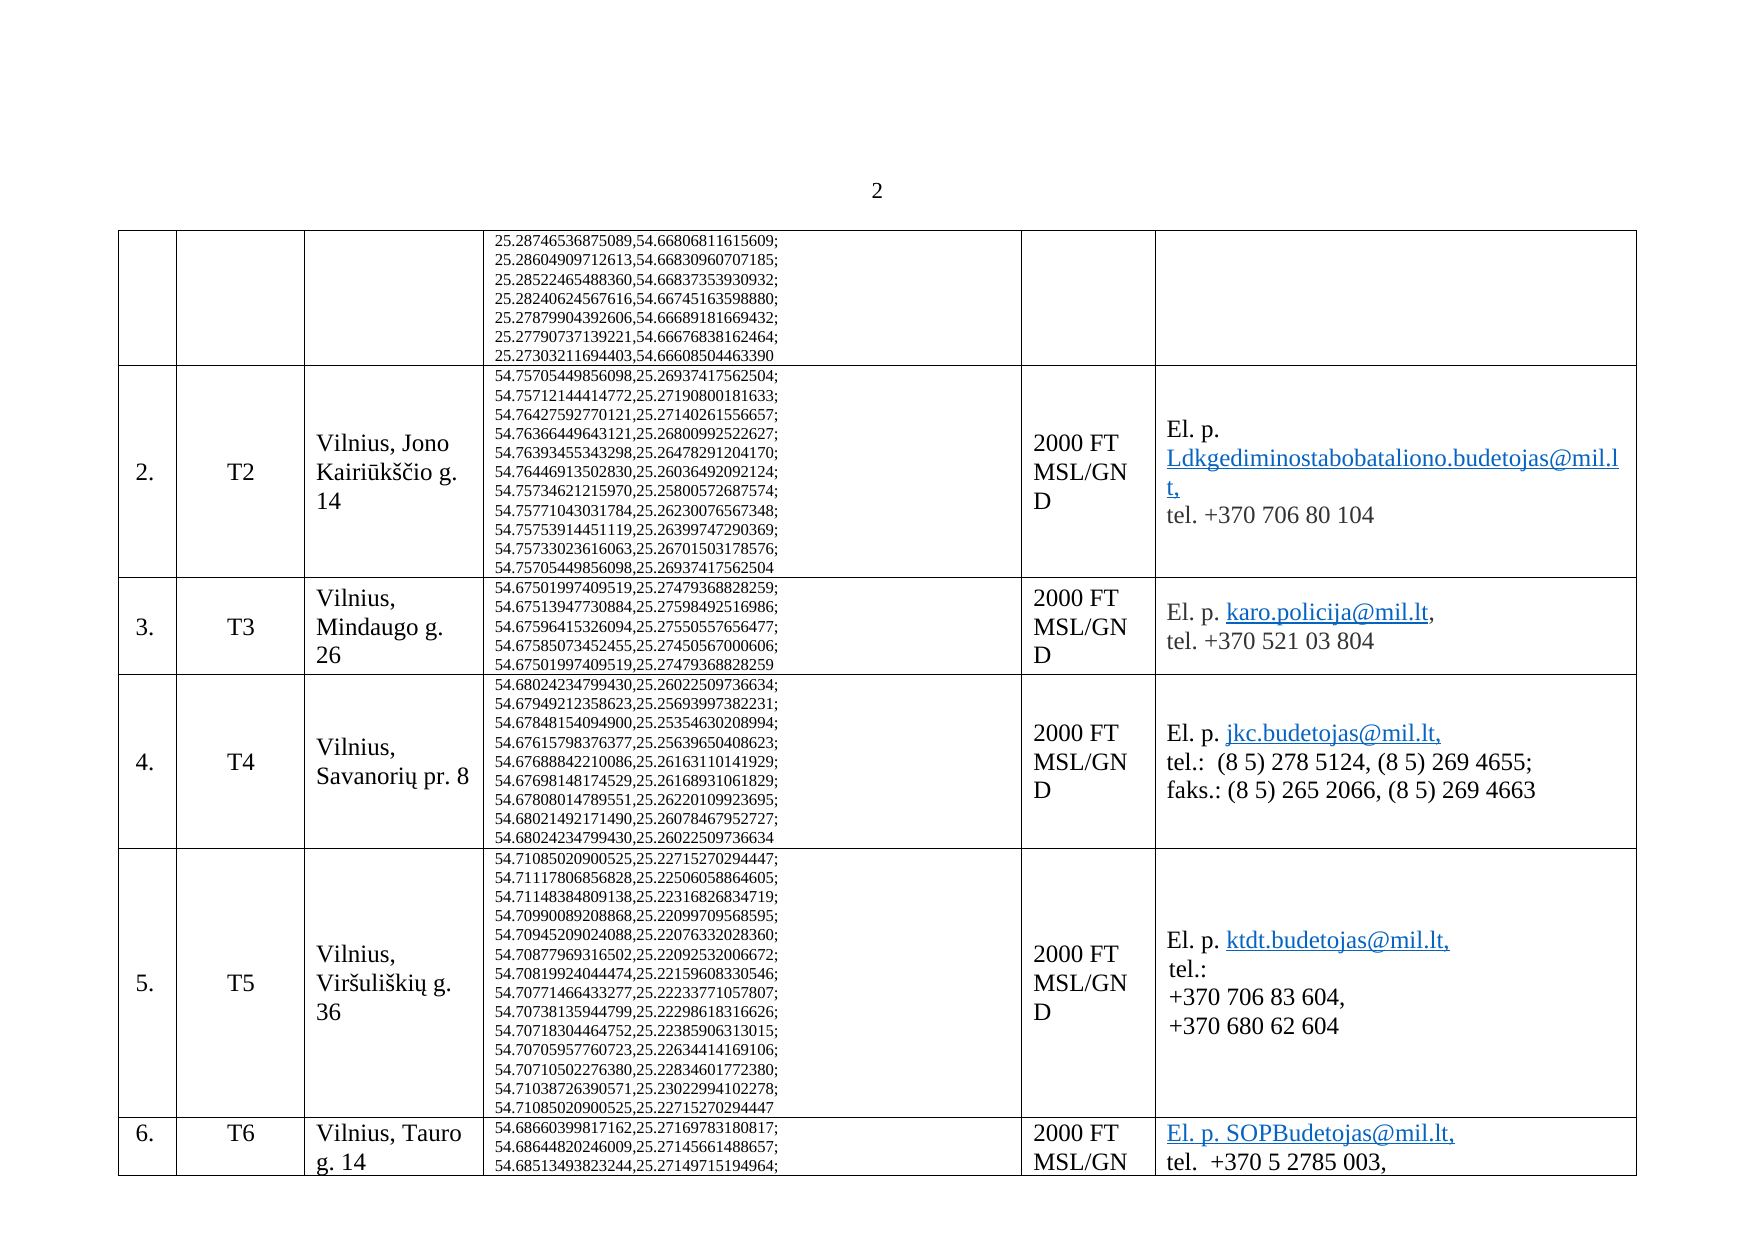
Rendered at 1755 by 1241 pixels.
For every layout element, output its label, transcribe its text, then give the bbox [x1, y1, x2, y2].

table_cell El. p. jkc.budetojas@mil.lt, tel.: (8 5) 278 5124, (8 5) 269 4655; faks.: (8 5) 265 2066, (8 5) 269 4663 [1156, 675, 1636, 847]
table_cell T3 [177, 578, 304, 674]
table_cell [305, 231, 483, 365]
table_cell [1022, 231, 1155, 365]
table_cell T4 [177, 675, 304, 847]
table_cell 2000 FT MSL/GND [1022, 849, 1155, 1117]
table_cell 2. [119, 366, 176, 577]
table_cell [119, 231, 176, 365]
table_cell T5 [177, 849, 304, 1117]
table_cell 54.67501997409519,25.27479368828259; 54.67513947730884,25.27598492516986; 54.67596415326094,25.27550557656477; 54.67585073452455,25.27450567000606; 54.67501997409519,25.27479368828259 [484, 578, 1021, 674]
table_cell 5. [119, 849, 176, 1117]
table_cell 2000 FT MSL/GND [1022, 578, 1155, 674]
table_cell 54.75705449856098,25.26937417562504; 54.75712144414772,25.27190800181633; 54.76427592770121,25.27140261556657; 54.76366449643121,25.26800992522627; 54.76393455343298,25.26478291204170; 54.76446913502830,25.26036492092124; 54.75734621215970,25.25800572687574; 54.75771043031784,25.26230076567348; 54.75753914451119,25.26399747290369; 54.75733023616063,25.26701503178576; 54.75705449856098,25.26937417562504 [484, 366, 1021, 577]
table_cell T6 [177, 1118, 304, 1175]
table_cell 4. [119, 675, 176, 847]
table_cell El. p. SOPBudetojas@mil.lt, tel. +370 5 2785 003, [1156, 1118, 1636, 1175]
table_cell Vilnius, Savanorių pr. 8 [305, 675, 483, 847]
table_cell Vilnius, Viršuliškių g. 36 [305, 849, 483, 1117]
table_cell 2000 FT MSL/GN [1022, 1118, 1155, 1175]
table_cell 54.71085020900525,25.22715270294447; 54.71117806856828,25.22506058864605; 54.71148384809138,25.22316826834719; 54.70990089208868,25.22099709568595; 54.70945209024088,25.22076332028360; 54.70877969316502,25.22092532006672; 54.70819924044474,25.22159608330546; 54.70771466433277,25.22233771057807; 54.70738135944799,25.22298618316626; 54.70718304464752,25.22385906313015; 54.70705957760723,25.22634414169106; 54.70710502276380,25.22834601772380; 54.71038726390571,25.23022994102278; 54.71085020900525,25.22715270294447 [484, 849, 1021, 1117]
table_cell 25.28746536875089,54.66806811615609; 25.28604909712613,54.66830960707185; 25.28522465488360,54.66837353930932; 25.28240624567616,54.66745163598880; 25.27879904392606,54.66689181669432; 25.27790737139221,54.66676838162464; 25.27303211694403,54.66608504463390 [484, 231, 1021, 365]
table_cell 54.68024234799430,25.26022509736634; 54.67949212358623,25.25693997382231; 54.67848154094900,25.25354630208994; 54.67615798376377,25.25639650408623; 54.67688842210086,25.26163110141929; 54.67698148174529,25.26168931061829; 54.67808014789551,25.26220109923695; 54.68021492171490,25.26078467952727; 54.68024234799430,25.26022509736634 [484, 675, 1021, 847]
table_cell El. p. ktdt.budetojas@mil.lt, [1156, 849, 1636, 1117]
table_cell 2000 FT MSL/GND [1022, 675, 1155, 847]
table_cell T2 [177, 366, 304, 577]
table_cell 6. [119, 1118, 176, 1175]
table_cell 3. [119, 578, 176, 674]
table_cell El. p. karo.policija@mil.lt, tel. +370 521 03 804 [1156, 578, 1636, 674]
table_cell [1156, 231, 1636, 365]
table_cell 2000 FT MSL/GND [1022, 366, 1155, 577]
table_cell Vilnius, Mindaugo g. 26 [305, 578, 483, 674]
table_header tel.: +370 706 83 604, +370 680 62 604 [1169, 954, 1625, 1040]
table_cell Vilnius, Tauro g. 14 [305, 1118, 483, 1175]
table_cell El. p. Ldkgediminostabobataliono.budetojas@mil.lt, tel. +370 706 80 104 [1156, 366, 1636, 577]
table_cell Vilnius, Jono Kairiūkščio g. 14 [305, 366, 483, 577]
table_cell [177, 231, 304, 365]
table_cell 54.68660399817162,25.27169783180817; 54.68644820246009,25.27145661488657; 54.68513493823244,25.27149715194964; [484, 1118, 1021, 1175]
